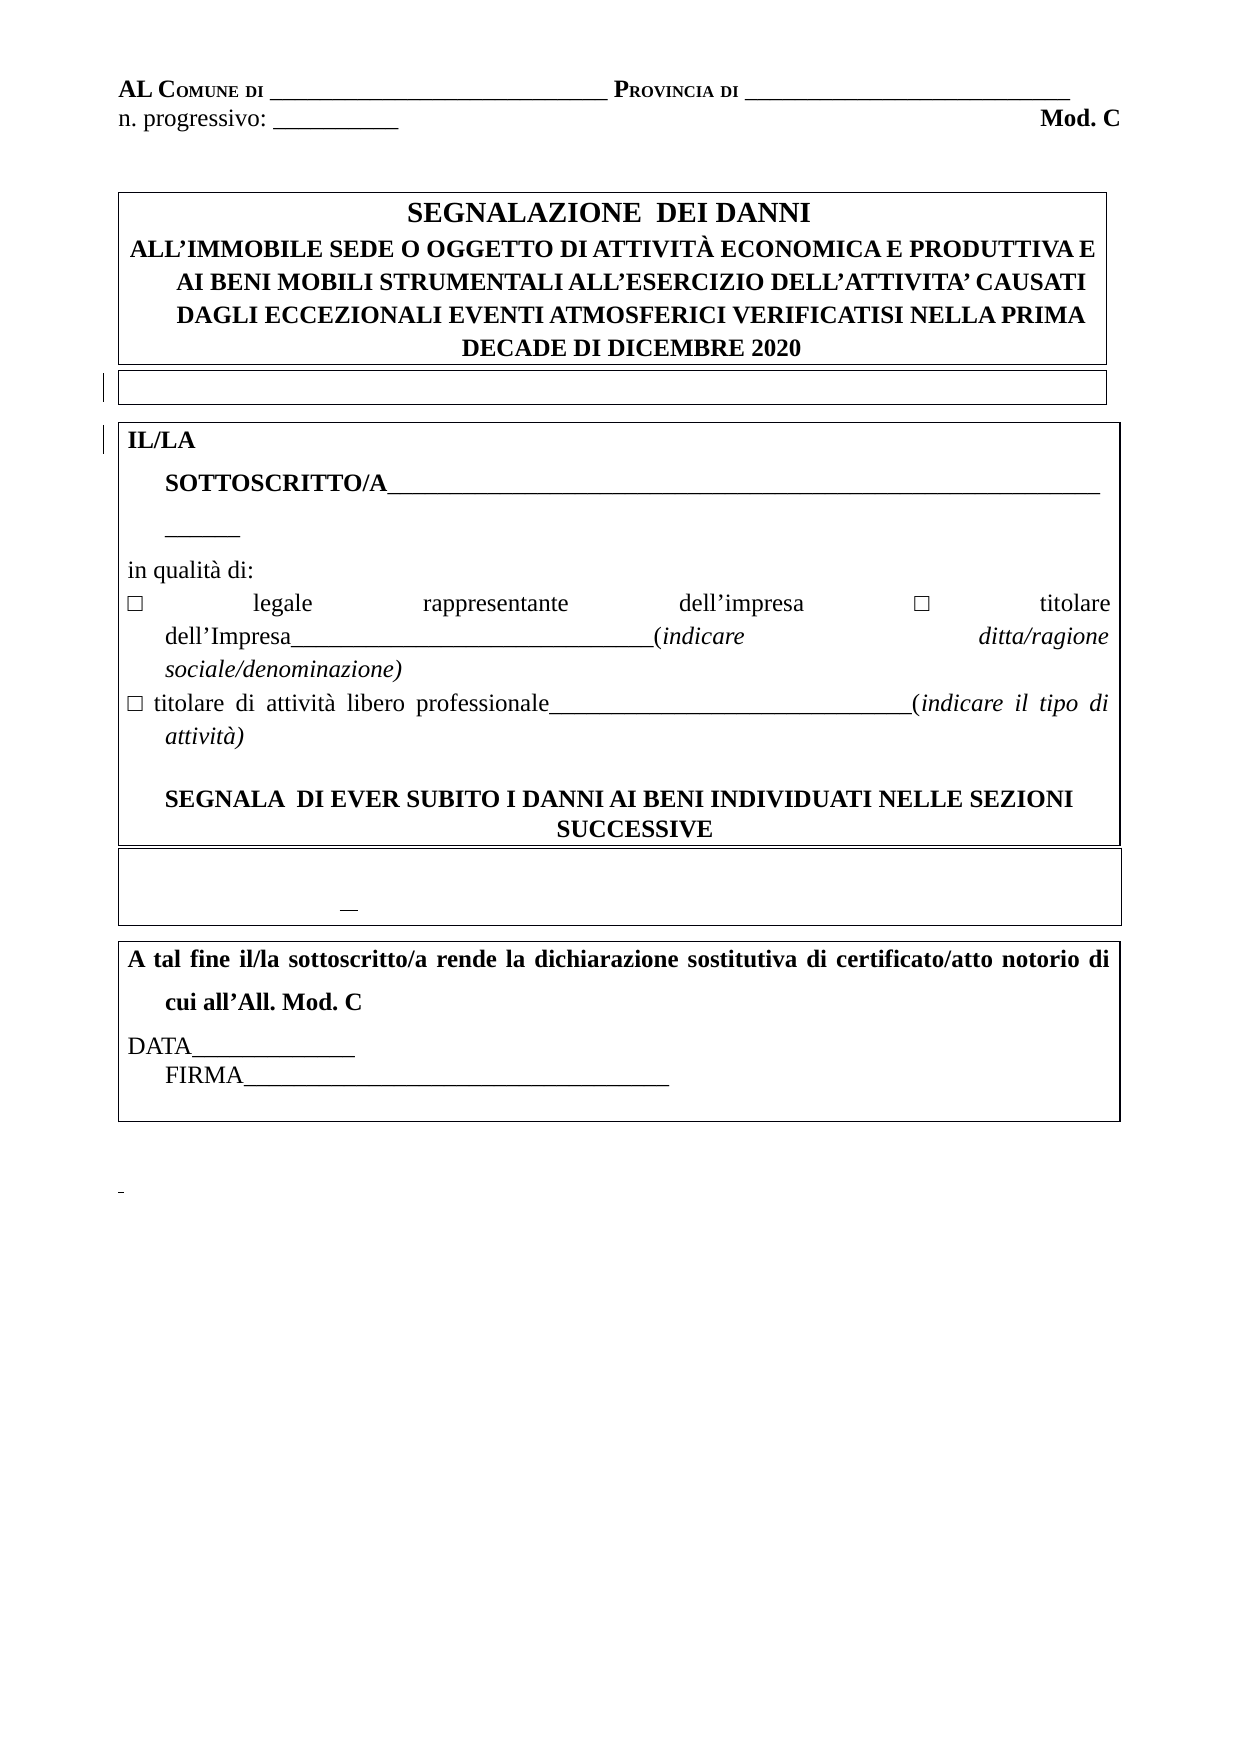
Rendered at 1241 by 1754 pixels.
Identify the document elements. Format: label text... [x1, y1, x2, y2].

text □ legale rappresentante dell’impresa □ titolare dell’Impresa_____________________________(indicare ditta/ragione sociale/denominazione) [119, 585, 1119, 683]
text SEGNALAZIONE DEI DANNI [119, 193, 1106, 229]
text IL/LA SOTTOSCRITTO/A_______________________________________________________________ [119, 423, 1119, 540]
text A tal fine il/la sottoscritto/a rende la dichiarazione sostitutiva di certificato/atto notorio di cui all’All. Mod. C [119, 942, 1119, 1016]
text SEGNALA DI EVER SUBITO I DANNI AI BENI INDIVIDUATI NELLE SEZIONI SUCCESSIVE [119, 781, 1119, 845]
text DATA_____________ FIRMA__________________________________ [119, 1028, 1119, 1089]
text in qualità di: [119, 552, 1119, 583]
text ALL’IMMOBILE SEDE O OGGETTO DI ATTIVITÀ ECONOMICA E PRODUTTIVA E AI BENI MOBILI STRUMENTALI ALL’ESERCIZIO DELL’ATTIVITA’ CAUSATI DAGLI ECCEZIONALI EVENTI ATMOSFERICI VERIFICATISI NELLA PRIMA DECADE DI DICEMBRE 2020 [119, 231, 1106, 364]
text □ titolare di attività libero professionale_____________________________(indicare il tipo di attività) [119, 685, 1119, 750]
